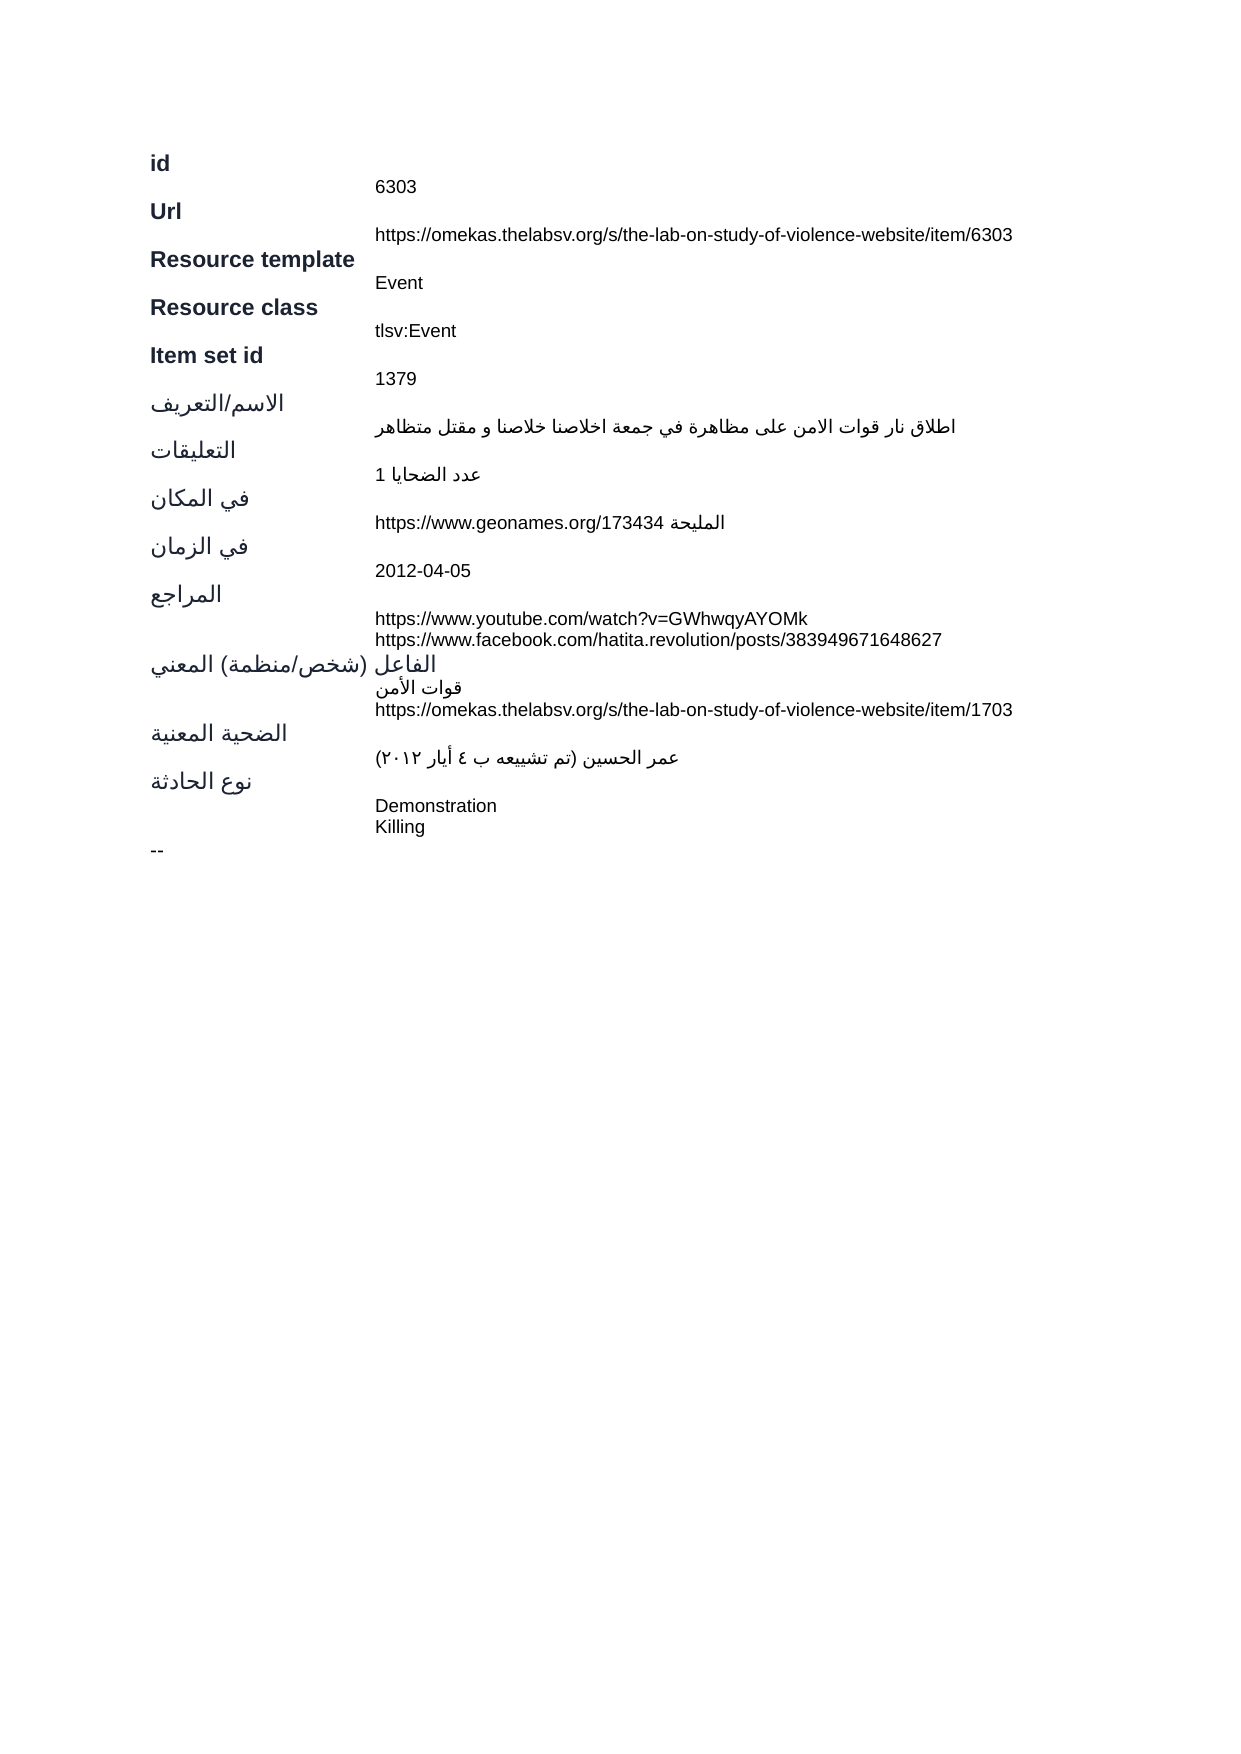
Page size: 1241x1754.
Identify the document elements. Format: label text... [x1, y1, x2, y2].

text https://www.youtube.com/watch?v=GWhwqyAYOMk [375, 608, 1090, 629]
text 2012-04-05 [375, 560, 1090, 581]
text Resource template [150, 246, 1090, 272]
text في الزمان [150, 533, 1090, 560]
text التعليقات [150, 437, 1090, 464]
text في المكان [150, 485, 1090, 512]
text نوع الحادثة [150, 768, 1090, 794]
text Demonstration [375, 794, 1090, 816]
text قوات الأمن [375, 677, 1090, 699]
text عدد الضحايا 1 [375, 464, 1090, 485]
text الضحية المعنية [150, 720, 1090, 747]
text https://omekas.thelabsv.org/s/the-lab-on-study-of-violence-website/item/1703 [375, 699, 1090, 720]
text Event [375, 272, 1090, 294]
text https://www.facebook.com/hatita.revolution/posts/383949671648627 [375, 629, 1090, 651]
text Killing [375, 816, 1090, 838]
text https://omekas.thelabsv.org/s/the-lab-on-study-of-violence-website/item/6303 [375, 224, 1090, 246]
text الاسم/التعريف [150, 389, 1090, 416]
text 6303 [375, 176, 1090, 198]
text عمر الحسين (تم تشييعه ب ٤ أيار ٢٠١٢) [375, 747, 1090, 768]
text Url [150, 198, 1090, 224]
text اطلاق نار قوات الامن على مظاهرة في جمعة اخلاصنا خلاصنا و مقتل متظاهر [375, 416, 1090, 437]
text 1379 [375, 368, 1090, 389]
text الفاعل (شخص/منظمة) المعني [150, 651, 1090, 677]
text tlsv:Event [375, 320, 1090, 342]
text id [150, 150, 1090, 176]
text https://www.geonames.org/173434 المليحة [375, 512, 1090, 533]
text المراجع [150, 581, 1090, 608]
text Resource class [150, 294, 1090, 320]
text -- [150, 838, 1090, 862]
text Item set id [150, 342, 1090, 368]
